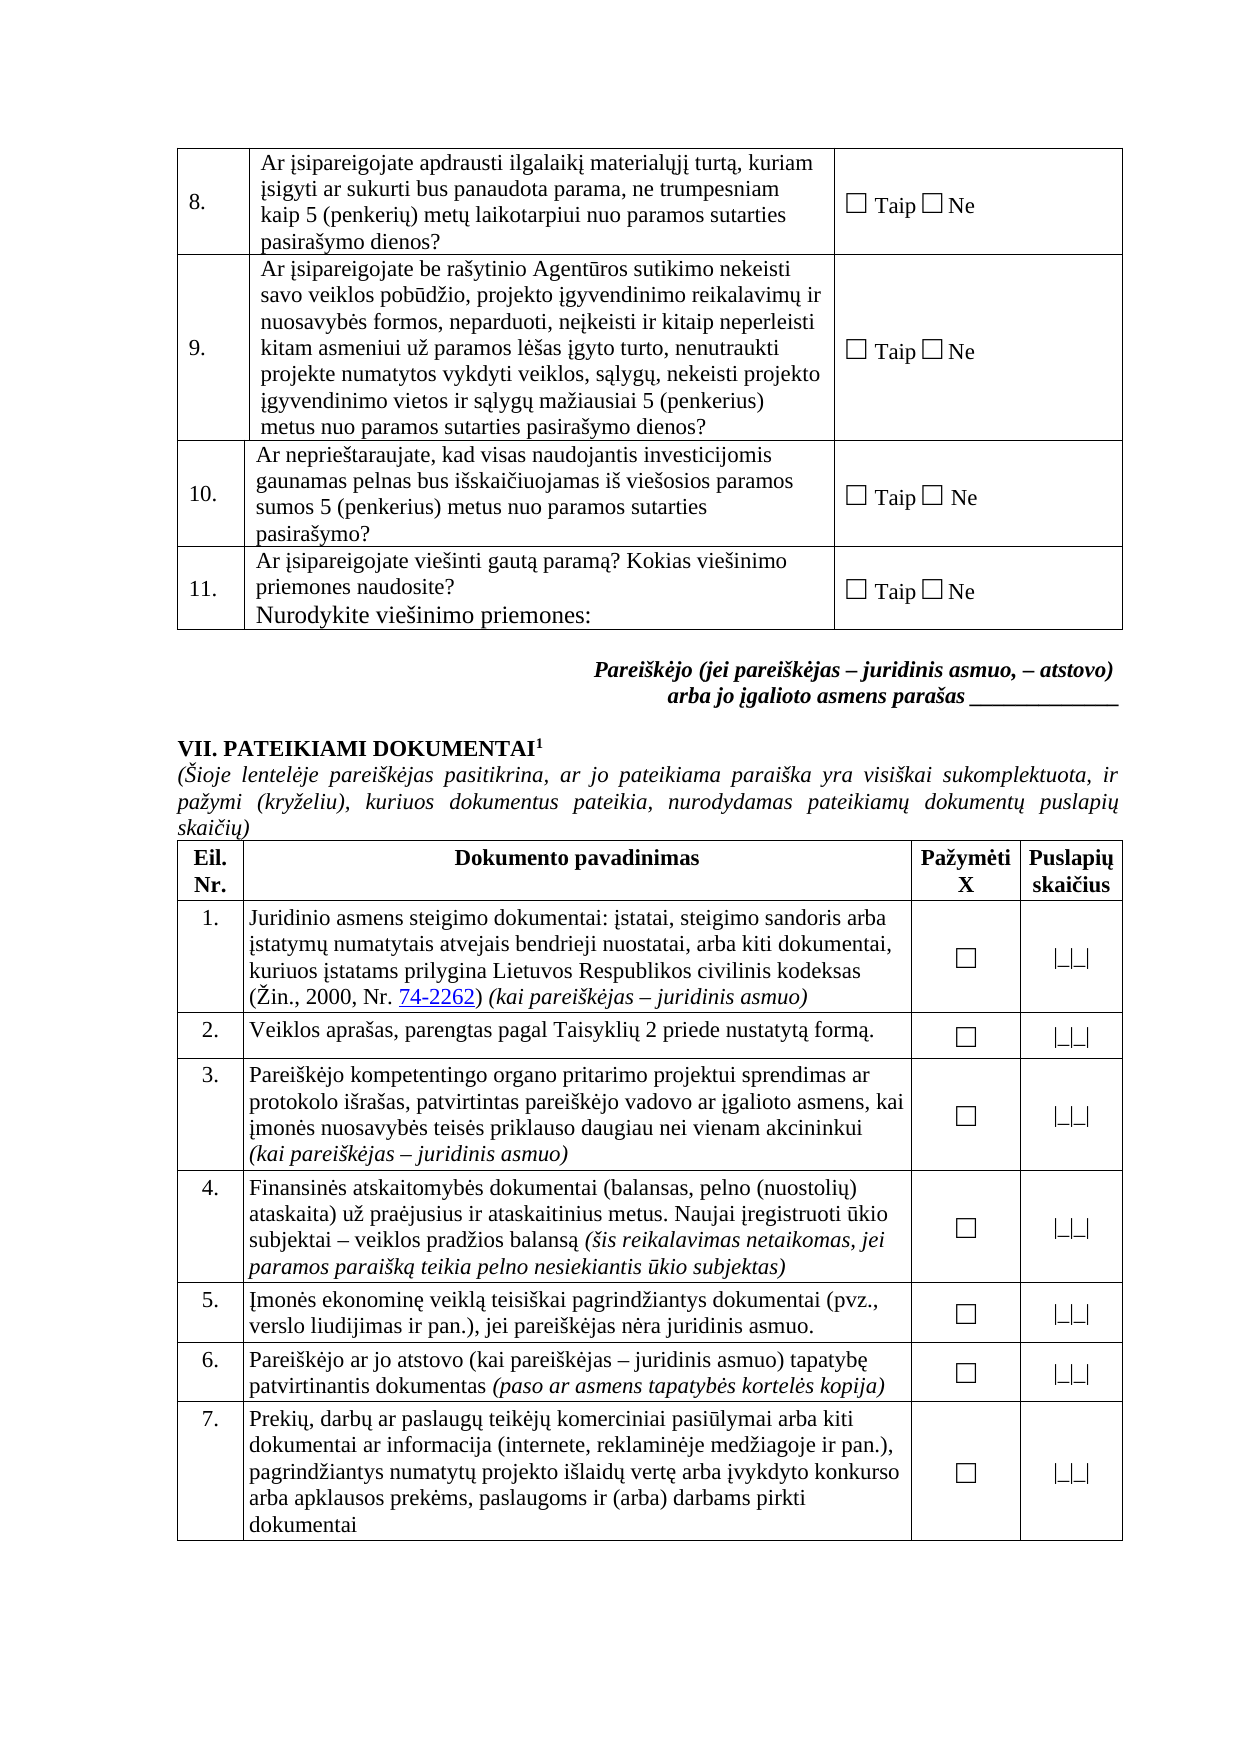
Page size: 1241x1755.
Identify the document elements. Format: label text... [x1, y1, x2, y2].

table_cell 8. [178, 149, 249, 254]
table_cell |_|_| [1021, 1402, 1122, 1540]
table_cell Ar neprieštaraujate, kad visas naudojantis investicijomis gaunamas pelnas bus išskaičiuojamas iš viešosios paramos sumos 5 (penkerius) metus nuo paramos sutarties pasirašymo? [245, 441, 834, 546]
table_cell Ar įsipareigojate viešinti gautą paramą? Kokias viešinimo priemones naudosite? Nurodykite viešinimo priemones: [245, 547, 834, 628]
table_cell Ar įsipareigojate be rašytinio Agentūros sutikimo nekeisti savo veiklos pobūdžio, projekto įgyvendinimo reikalavimų ir nuosavybės formos, neparduoti, neįkeisti ir kitaip neperleisti kitam asmeniui už paramos lėšas įgyto turto, nenutraukti projekte numatytos vykdyti veiklos, sąlygų, nekeisti projekto įgyvendinimo vietos ir sąlygų mažiausiai 5 (penkerius) metus nuo paramos sutarties pasirašymo dienos? [250, 255, 834, 439]
table_cell 9. [178, 255, 249, 439]
table_cell □ [912, 1402, 1020, 1540]
table_cell 11. [178, 547, 244, 628]
table_cell □ Taip □ Ne [835, 547, 1122, 628]
text VII. PATEIKIAMi DOKUMENTAI1 [177, 735, 1122, 761]
table_cell 7. [178, 1402, 243, 1540]
text arba jo įgalioto asmens parašas _____________ [177, 682, 1122, 709]
table_cell □ [912, 1343, 1020, 1401]
table_cell □ Taip □ Ne [835, 441, 1122, 546]
table_cell 6. [178, 1343, 243, 1401]
table_cell |_|_| [1021, 901, 1122, 1012]
table_cell Pareiškėjo kompetentingo organo pritarimo projektui sprendimas ar protokolo išrašas, patvirtintas pareiškėjo vadovo ar įgalioto asmens, kai įmonės nuosavybės teisės priklauso daugiau nei vienam akcininkui (kai pareiškėjas – juridinis asmuo) [244, 1059, 911, 1170]
table_header Puslapių skaičius [1021, 841, 1122, 900]
table_cell □ Taip □ Ne [835, 255, 1122, 439]
table_cell 2. [178, 1013, 243, 1057]
table_cell 10. [178, 441, 244, 546]
table_cell □ [912, 1013, 1020, 1057]
table_cell |_|_| [1021, 1171, 1122, 1282]
table_cell Juridinio asmens steigimo dokumentai: įstatai, steigimo sandoris arba įstatymų numatytais atvejais bendrieji nuostatai, arba kiti dokumentai, kuriuos įstatams prilygina Lietuvos Respublikos civilinis kodeksas (Žin., 2000, Nr. 74-2262) (kai pareiškėjas – juridinis asmuo) [244, 901, 911, 1012]
table_cell 1. [178, 901, 243, 1012]
table_cell □ Taip □ Ne [835, 149, 1122, 254]
table_cell |_|_| [1021, 1343, 1122, 1401]
table_header Dokumento pavadinimas [244, 841, 911, 900]
table_cell □ [912, 1171, 1020, 1282]
table_cell |_|_| [1021, 1059, 1122, 1170]
table_cell Įmonės ekonominę veiklą teisiškai pagrindžiantys dokumentai (pvz., verslo liudijimas ir pan.), jei pareiškėjas nėra juridinis asmuo. [244, 1283, 911, 1342]
table_cell Prekių, darbų ar paslaugų teikėjų komerciniai pasiūlymai arba kiti dokumentai ar informacija (internete, reklaminėje medžiagoje ir pan.), pagrindžiantys numatytų projekto išlaidų vertę arba įvykdyto konkurso arba apklausos prekėms, paslaugoms ir (arba) darbams pirkti dokumentai [244, 1402, 911, 1540]
table_header Pažymėti X [912, 841, 1020, 900]
table_cell □ [912, 1283, 1020, 1342]
table_cell Ar įsipareigojate apdrausti ilgalaikį materialųjį turtą, kuriam įsigyti ar sukurti bus panaudota parama, ne trumpesniam kaip 5 (penkerių) metų laikotarpiui nuo paramos sutarties pasirašymo dienos? [250, 149, 834, 254]
text (Šioje lentelėje pareiškėjas pasitikrina, ar jo pateikiama paraiška yra visiškai sukomplektuota, ir pažymi (kryželiu), kuriuos dokumentus pateikia, nurodydamas pateikiamų dokumentų puslapių skaičių) [177, 761, 1122, 840]
table_cell |_|_| [1021, 1013, 1122, 1057]
table_header Eil. Nr. [178, 841, 243, 900]
table_cell Veiklos aprašas, parengtas pagal Taisyklių 2 priede nustatytą formą. [244, 1013, 911, 1057]
table_cell 4. [178, 1171, 243, 1282]
table_cell 3. [178, 1059, 243, 1170]
table_cell □ [912, 1059, 1020, 1170]
table_cell |_|_| [1021, 1283, 1122, 1342]
table_cell 5. [178, 1283, 243, 1342]
text Pareiškėjo (jei pareiškėjas – juridinis asmuo, – atstovo) [177, 656, 1122, 682]
table_cell Finansinės atskaitomybės dokumentai (balansas, pelno (nuostolių) ataskaita) už praėjusius ir ataskaitinius metus. Naujai įregistruoti ūkio subjektai – veiklos pradžios balansą (šis reikalavimas netaikomas, jei paramos paraišką teikia pelno nesiekiantis ūkio subjektas) [244, 1171, 911, 1282]
table_cell Pareiškėjo ar jo atstovo (kai pareiškėjas – juridinis asmuo) tapatybę patvirtinantis dokumentas (paso ar asmens tapatybės kortelės kopija) [244, 1343, 911, 1401]
table_cell □ [912, 901, 1020, 1012]
